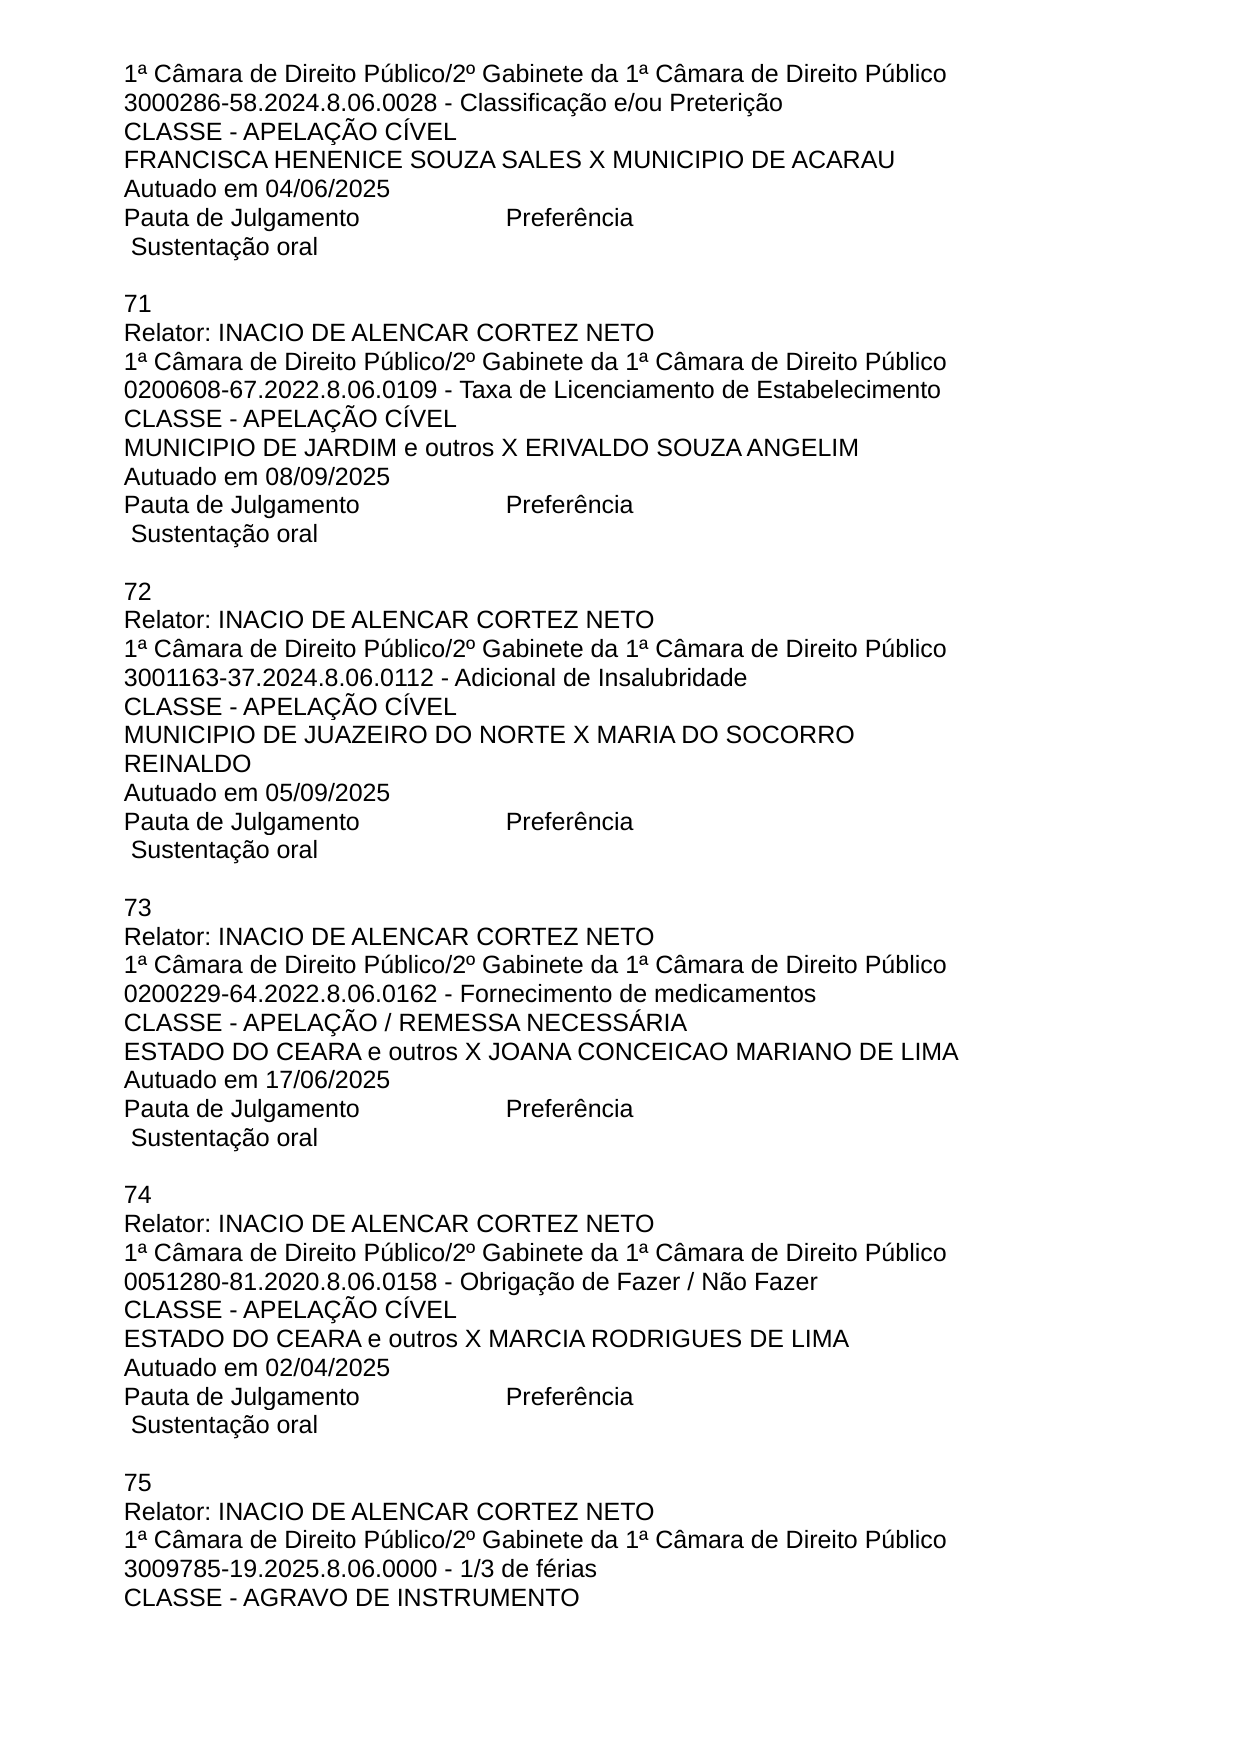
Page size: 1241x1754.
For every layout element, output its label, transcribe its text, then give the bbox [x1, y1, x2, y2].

text Autuado em 17/06/2025 [124, 1065, 989, 1094]
text Relator: INACIO DE ALENCAR CORTEZ NETO [124, 605, 989, 634]
text Sustentação oral [124, 519, 989, 548]
text Pauta de Julgamento Preferência [124, 1382, 989, 1410]
text 0200229-64.2022.8.06.0162 - Fornecimento de medicamentos [124, 979, 989, 1008]
text CLASSE - APELAÇÃO CÍVEL [124, 1295, 989, 1324]
text CLASSE - AGRAVO DE INSTRUMENTO [124, 1583, 989, 1612]
text FRANCISCA HENENICE SOUZA SALES X MUNICIPIO DE ACARAU [124, 145, 989, 174]
text 0051280-81.2020.8.06.0158 - Obrigação de Fazer / Não Fazer [124, 1267, 989, 1295]
text Sustentação oral [124, 1123, 989, 1152]
text 1ª Câmara de Direito Público/2º Gabinete da 1ª Câmara de Direito Público [124, 950, 989, 979]
text MUNICIPIO DE JUAZEIRO DO NORTE X MARIA DO SOCORRO REINALDO [124, 720, 989, 778]
text Sustentação oral [124, 835, 989, 864]
text CLASSE - APELAÇÃO CÍVEL [124, 117, 989, 145]
text 74 [124, 1180, 989, 1209]
text Pauta de Julgamento Preferência [124, 490, 989, 519]
text Autuado em 08/09/2025 [124, 462, 989, 490]
text 3009785-19.2025.8.06.0000 - 1/3 de férias [124, 1554, 989, 1583]
text 1ª Câmara de Direito Público/2º Gabinete da 1ª Câmara de Direito Público [124, 59, 989, 88]
text Pauta de Julgamento Preferência [124, 807, 989, 835]
text MUNICIPIO DE JARDIM e outros X ERIVALDO SOUZA ANGELIM [124, 433, 989, 462]
text 73 [124, 893, 989, 922]
text 0200608-67.2022.8.06.0109 - Taxa de Licenciamento de Estabelecimento [124, 375, 989, 404]
text Relator: INACIO DE ALENCAR CORTEZ NETO [124, 318, 989, 347]
text 72 [124, 577, 989, 605]
text ESTADO DO CEARA e outros X MARCIA RODRIGUES DE LIMA [124, 1324, 989, 1353]
text Pauta de Julgamento Preferência [124, 203, 989, 232]
text 1ª Câmara de Direito Público/2º Gabinete da 1ª Câmara de Direito Público [124, 1238, 989, 1267]
text ESTADO DO CEARA e outros X JOANA CONCEICAO MARIANO DE LIMA [124, 1037, 989, 1065]
text Autuado em 04/06/2025 [124, 174, 989, 203]
text Sustentação oral [124, 232, 989, 260]
text Relator: INACIO DE ALENCAR CORTEZ NETO [124, 922, 989, 950]
text CLASSE - APELAÇÃO CÍVEL [124, 404, 989, 433]
text Pauta de Julgamento Preferência [124, 1094, 989, 1123]
text Relator: INACIO DE ALENCAR CORTEZ NETO [124, 1497, 989, 1525]
text 3000286-58.2024.8.06.0028 - Classificação e/ou Preterição [124, 88, 989, 117]
text Relator: INACIO DE ALENCAR CORTEZ NETO [124, 1209, 989, 1238]
text Autuado em 02/04/2025 [124, 1353, 989, 1382]
text 1ª Câmara de Direito Público/2º Gabinete da 1ª Câmara de Direito Público [124, 1525, 989, 1554]
text 1ª Câmara de Direito Público/2º Gabinete da 1ª Câmara de Direito Público [124, 347, 989, 375]
text Sustentação oral [124, 1410, 989, 1439]
text CLASSE - APELAÇÃO / REMESSA NECESSÁRIA [124, 1008, 989, 1037]
text 1ª Câmara de Direito Público/2º Gabinete da 1ª Câmara de Direito Público [124, 634, 989, 663]
text CLASSE - APELAÇÃO CÍVEL [124, 692, 989, 720]
text 75 [124, 1468, 989, 1497]
text 3001163-37.2024.8.06.0112 - Adicional de Insalubridade [124, 663, 989, 692]
text 71 [124, 289, 989, 318]
text Autuado em 05/09/2025 [124, 778, 989, 807]
